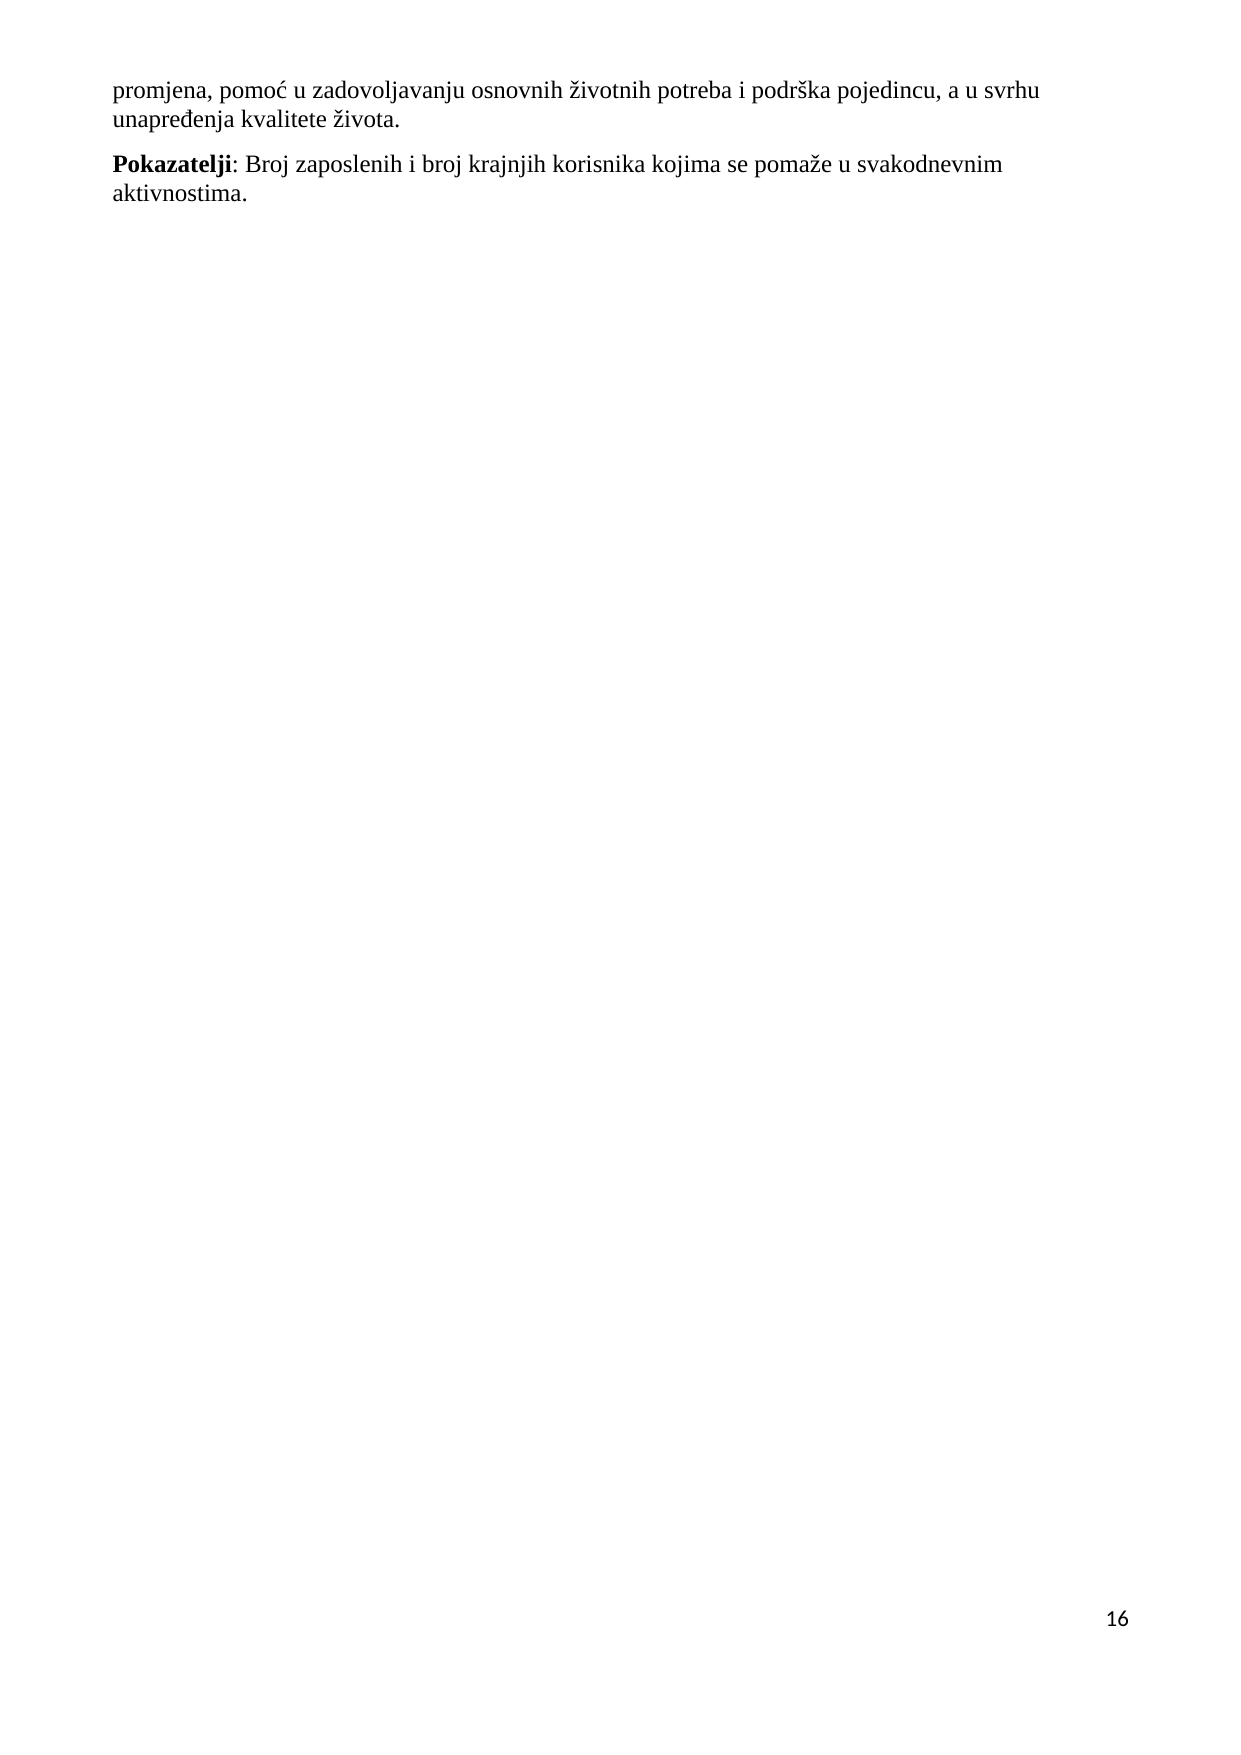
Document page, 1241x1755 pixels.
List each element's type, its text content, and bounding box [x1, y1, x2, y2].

text promjena, pomoć u zadovoljavanju osnovnih životnih potreba i podrška pojedincu, a u svrhu unapređenja kvalitete života. [112, 75, 1128, 132]
text Pokazatelji: Broj zaposlenih i broj krajnjih korisnika kojima se pomaže u svakodnevnim aktivnostima. [112, 149, 1128, 207]
